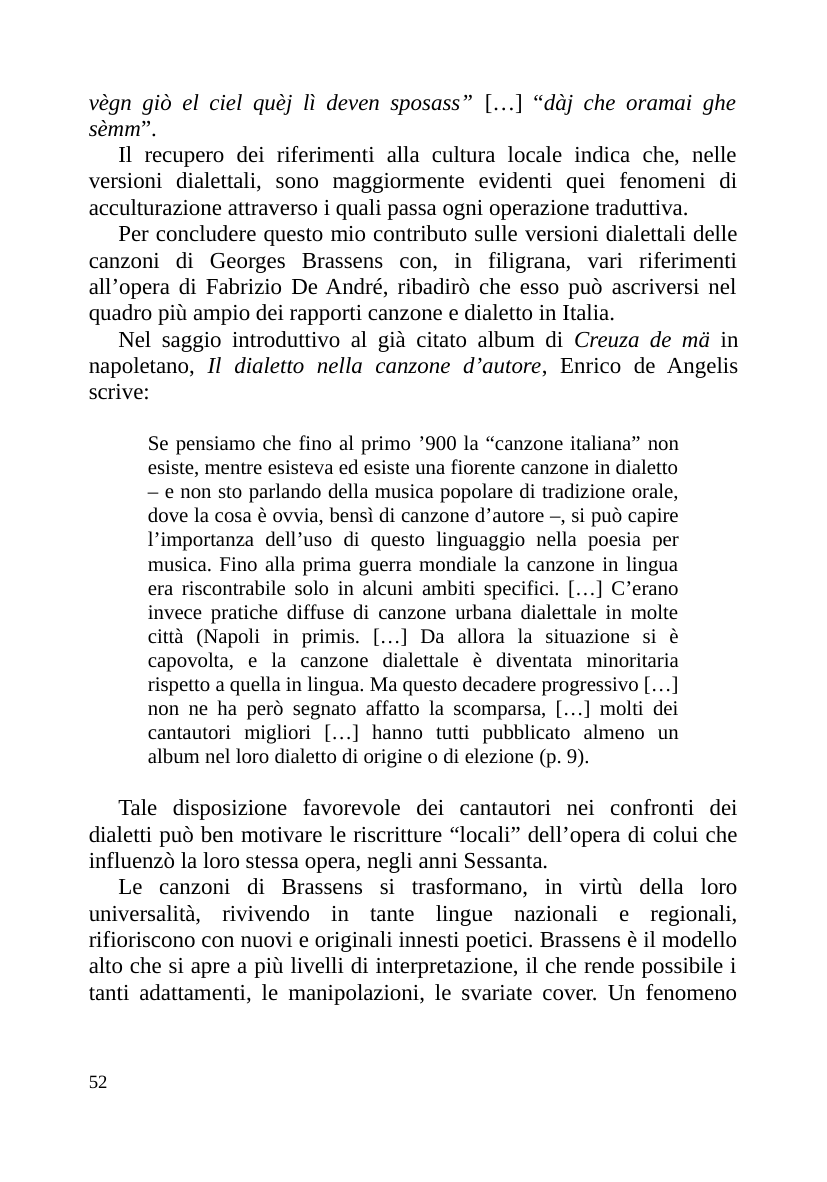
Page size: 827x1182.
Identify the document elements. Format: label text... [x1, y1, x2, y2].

text Il recupero dei riferimenti alla cultura locale indica che, nelle versioni dialettali, sono maggiormente evidenti quei fenomeni di acculturazione attraverso i quali passa ogni operazione traduttiva. [88, 141, 738, 220]
text Per concludere questo mio contributo sulle versioni dialettali delle canzoni di Georges Brassens con, in filigrana, vari riferimenti all’opera di Fabrizio De André, ribadirò che esso può ascriversi nel quadro più ampio dei rapporti canzone e dialetto in Italia. [88, 220, 738, 326]
text Le canzoni di Brassens si trasformano, in virtù della loro universalità, rivivendo in tante lingue nazionali e regionali, rifioriscono con nuovi e originali innesti poetici. Brassens è il modello alto che si apre a più livelli di interpretazione, il che rende possibile i tanti adattamenti, le manipolazioni, le svariate cover. Un fenomeno [88, 873, 738, 1005]
text Se pensiamo che fino al primo ’900 la “canzone italiana” non esiste, mentre esisteva ed esiste una fiorente canzone in dialetto – e non sto parlando della musica popolare di tradizione orale, dove la cosa è ovvia, bensì di canzone d’autore –, si può capire l’importanza dell’uso di questo linguaggio nella poesia per musica. Fino alla prima guerra mondiale la canzone in lingua era riscontrabile solo in alcuni ambiti specifici. […] C’erano invece pratiche diffuse di canzone urbana dialettale in molte città (Napoli in primis. […] Da allora la situazione si è capovolta, e la canzone dialettale è diventata minoritaria rispetto a quella in lingua. Ma questo decadere progressivo […] non ne ha però segnato affatto la scomparsa, […] molti dei cantautori migliori […] hanno tutti pubblicato almeno un album nel loro dialetto di origine o di elezione (p. 9). [148, 431, 679, 768]
text Tale disposizione favorevole dei cantautori nei confronti dei dialetti può ben motivare le riscritture “locali” dell’opera di colui che influenzò la loro stessa opera, negli anni Sessanta. [88, 794, 738, 873]
text vègn giò el ciel quèj lì deven sposass” […] “dàj che oramai ghe sèmm”. [88, 88, 738, 141]
text Nel saggio introduttivo al già citato album di Creuza de mä in napoletano, Il dialetto nella canzone d’autore, Enrico de Angelis scrive: [88, 326, 738, 405]
